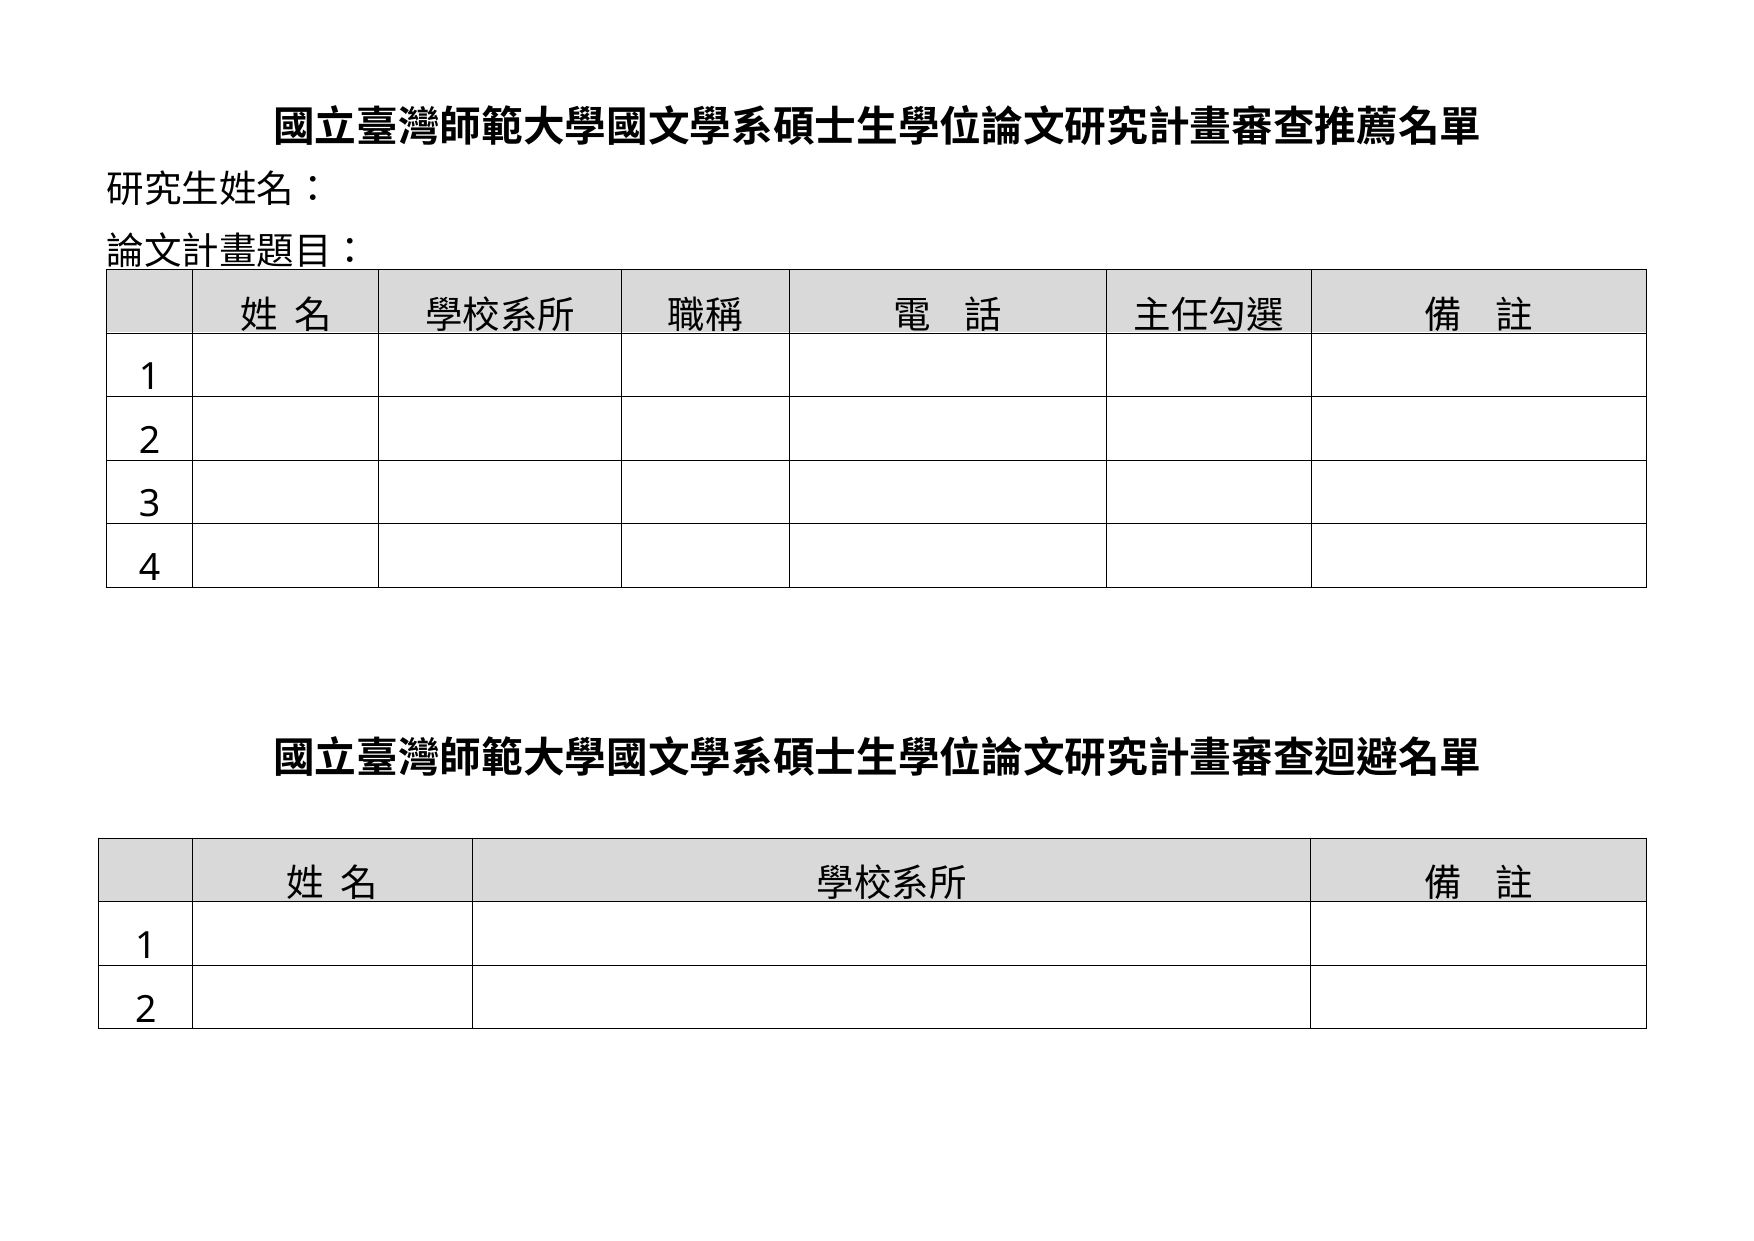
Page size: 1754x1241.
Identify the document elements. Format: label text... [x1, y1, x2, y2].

table_cell [790, 524, 1106, 587]
table_cell [622, 397, 789, 459]
table_cell [379, 334, 621, 396]
table_cell [790, 461, 1106, 523]
table_header 電 話 [790, 270, 1106, 332]
text 國立臺灣師範大學國文學系碩士生學位論文研究計畫審查推薦名單 [106, 81, 1648, 144]
text 國立臺灣師範大學國文學系碩士生學位論文研究計畫審查迴避名單 [106, 713, 1648, 775]
table_cell [473, 966, 1310, 1028]
table_cell [379, 461, 621, 523]
table_header 學校系所 [379, 270, 621, 332]
table_cell [193, 397, 378, 459]
table_cell [379, 524, 621, 587]
table_cell [1107, 334, 1311, 396]
table_cell [1312, 397, 1646, 459]
table_header 備 註 [1312, 270, 1646, 332]
table_header 姓 名 [193, 839, 472, 901]
table_cell [1107, 397, 1311, 459]
table_cell 2 [107, 397, 192, 459]
table_cell 2 [99, 966, 192, 1028]
table_cell [790, 334, 1106, 396]
table_cell [193, 902, 472, 965]
table_cell [1312, 524, 1646, 587]
table_cell [193, 524, 378, 587]
table_header 備 註 [1311, 839, 1646, 901]
text 研究生姓名： [106, 144, 1648, 206]
table_cell [193, 966, 472, 1028]
table_header 主任勾選 [1107, 270, 1311, 332]
table_cell [622, 461, 789, 523]
table_cell [622, 524, 789, 587]
table_cell [1312, 461, 1646, 523]
table_cell [790, 397, 1106, 459]
table_header 姓 名 [193, 270, 378, 332]
table_cell [1107, 524, 1311, 587]
table_header 職稱 [622, 270, 789, 332]
table_cell 1 [107, 334, 192, 396]
table_cell [193, 461, 378, 523]
text 論文計畫題目： [106, 206, 1648, 269]
table_header 學校系所 [473, 839, 1310, 901]
table_cell 1 [99, 902, 192, 965]
table_cell 3 [107, 461, 192, 523]
table_cell [379, 397, 621, 459]
table_cell [193, 334, 378, 396]
table_cell [1311, 902, 1646, 965]
table_header [99, 839, 192, 901]
table_cell [1311, 966, 1646, 1028]
table_cell [622, 334, 789, 396]
table_cell 4 [107, 524, 192, 587]
table_header [107, 270, 192, 332]
table_cell [1312, 334, 1646, 396]
table_cell [473, 902, 1310, 965]
table_cell [1107, 461, 1311, 523]
